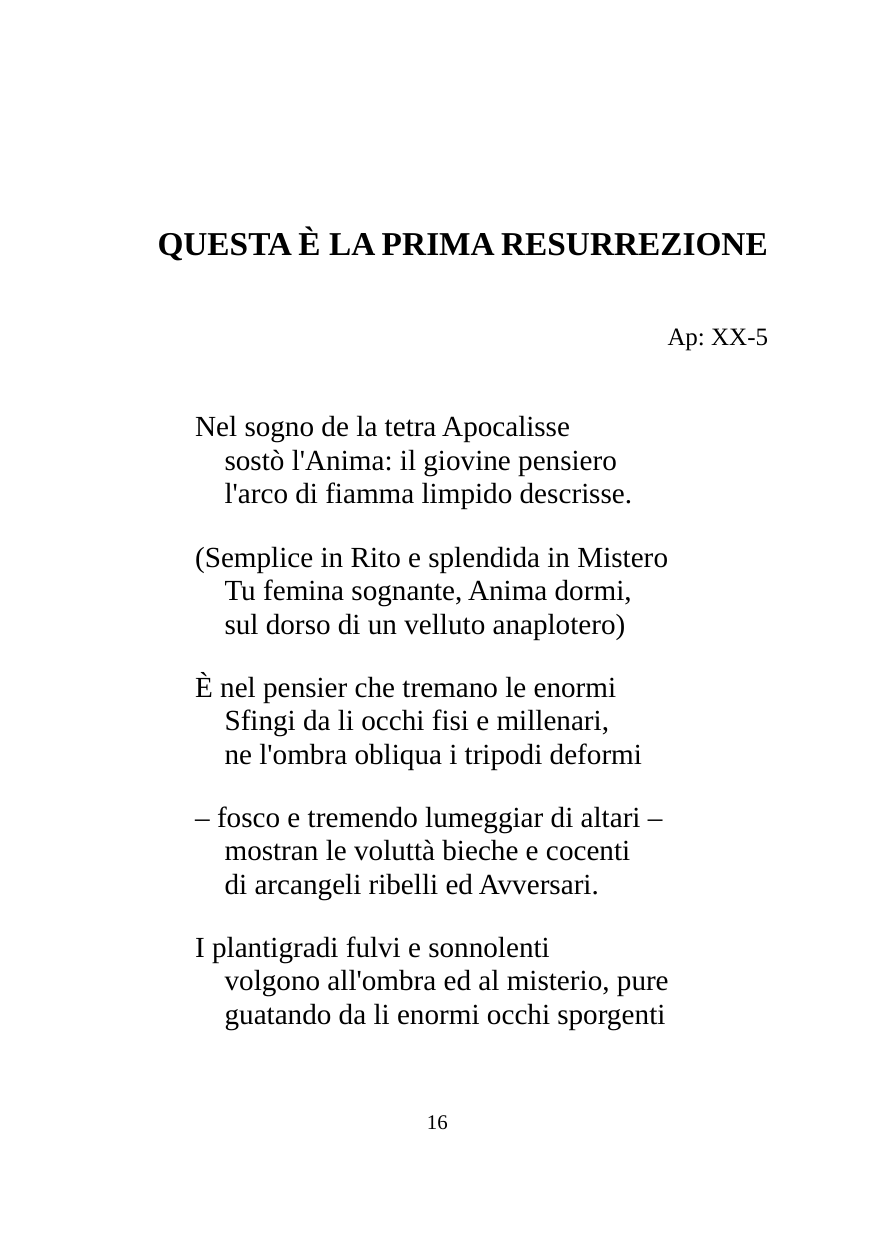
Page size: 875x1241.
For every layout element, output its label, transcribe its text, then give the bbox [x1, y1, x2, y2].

text Ap: XX-5 [106, 322, 768, 351]
text (Semplice in Rito e splendida in Mistero Tu femina sognante, Anima dormi, sul dorso di un velluto anaplotero) [195, 540, 768, 640]
text Nel sogno de la tetra Apocalisse sostò l'Anima: il giovine pensiero l'arco di fiamma limpido descrisse. [195, 409, 768, 510]
text – fosco e tremendo lumeggiar di altari – mostran le voluttà bieche e cocenti di arcangeli ribelli ed Avversari. [195, 800, 768, 901]
subtitle QUESTA È LA PRIMA RESURREZIONE [106, 224, 768, 263]
text I plantigradi fulvi e sonnolenti volgono all'ombra ed al misterio, pure guatando da li enormi occhi sporgenti [195, 930, 768, 1031]
text È nel pensier che tremano le enormi Sfingi da li occhi fisi e millenari, ne l'ombra obliqua i tripodi deformi [195, 670, 768, 770]
